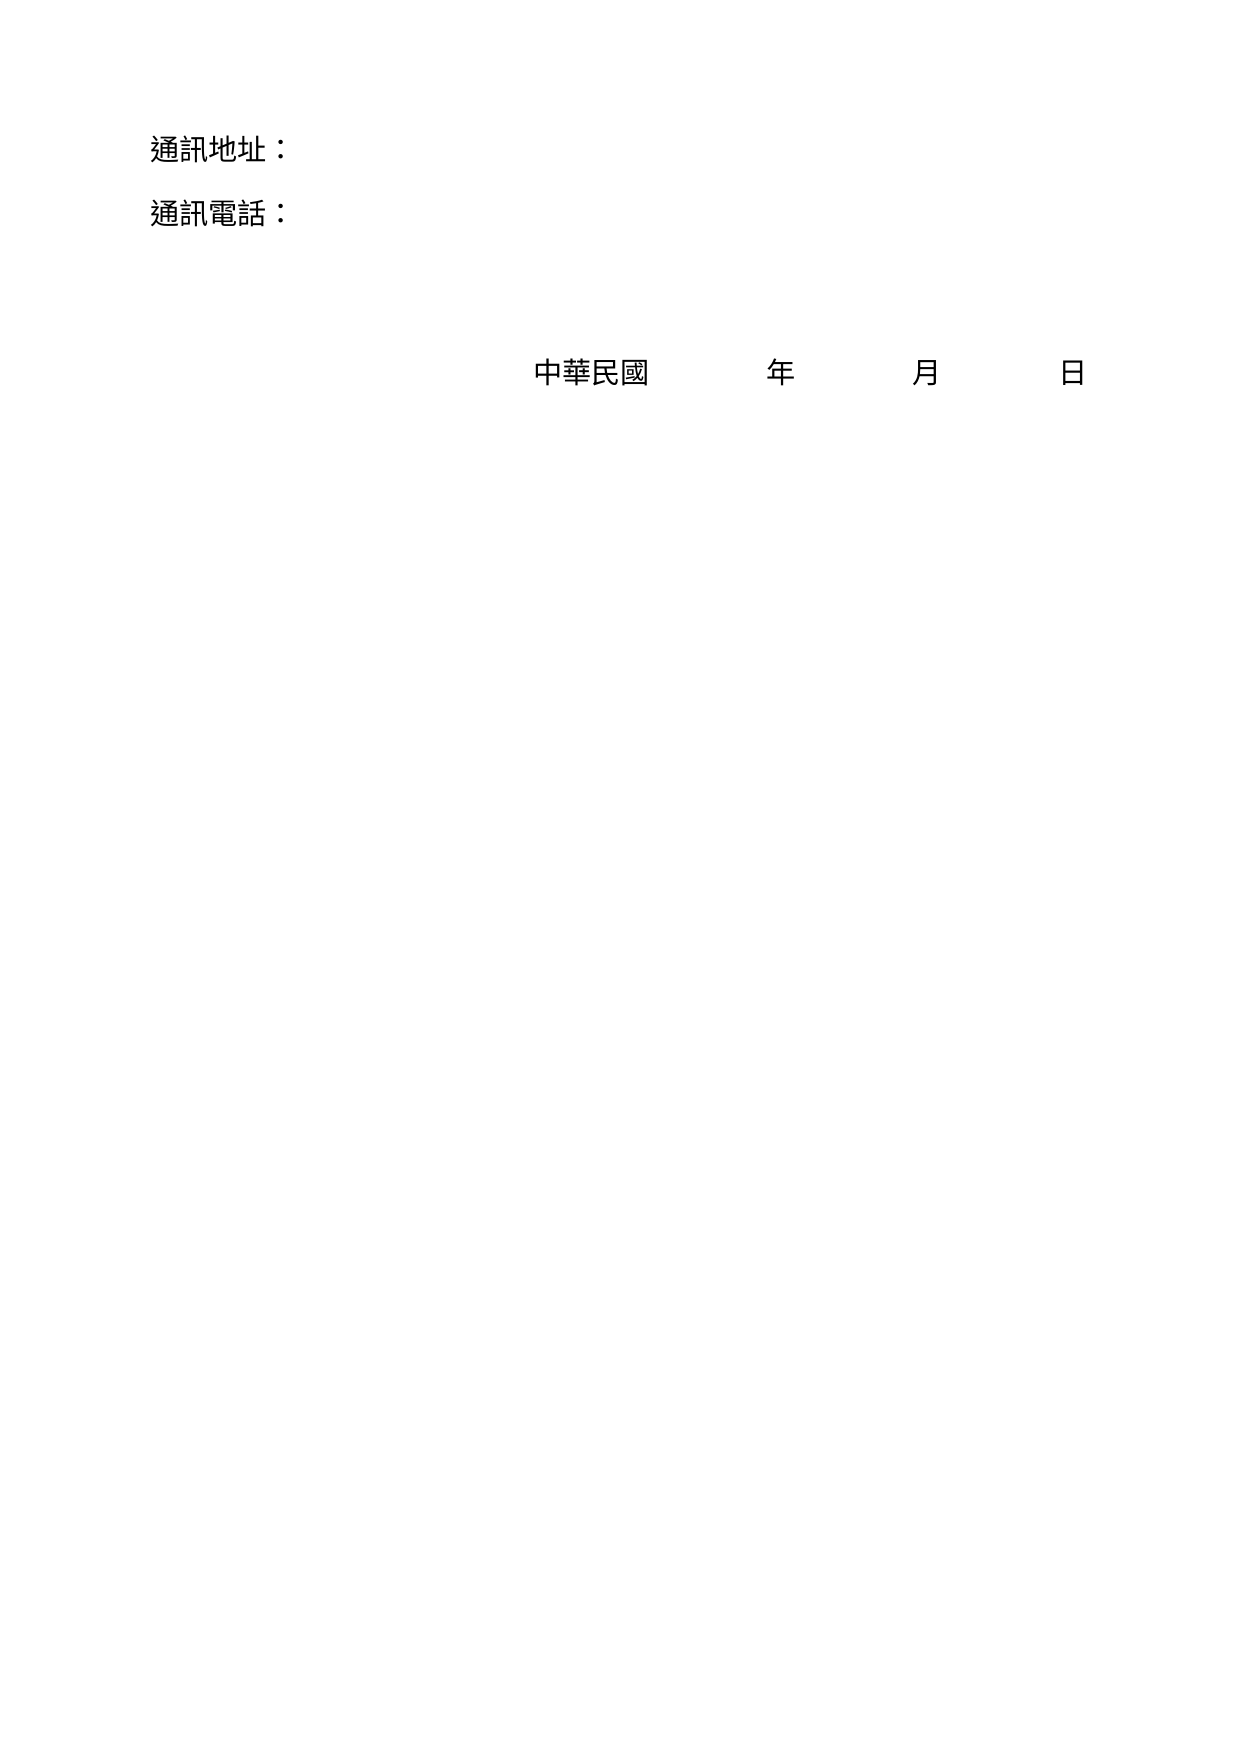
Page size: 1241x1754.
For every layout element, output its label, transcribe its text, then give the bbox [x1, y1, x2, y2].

text 中華民國 年 月 日 [150, 333, 1087, 408]
text 通訊電話： [150, 190, 1087, 233]
text 通訊地址： [150, 127, 1087, 169]
